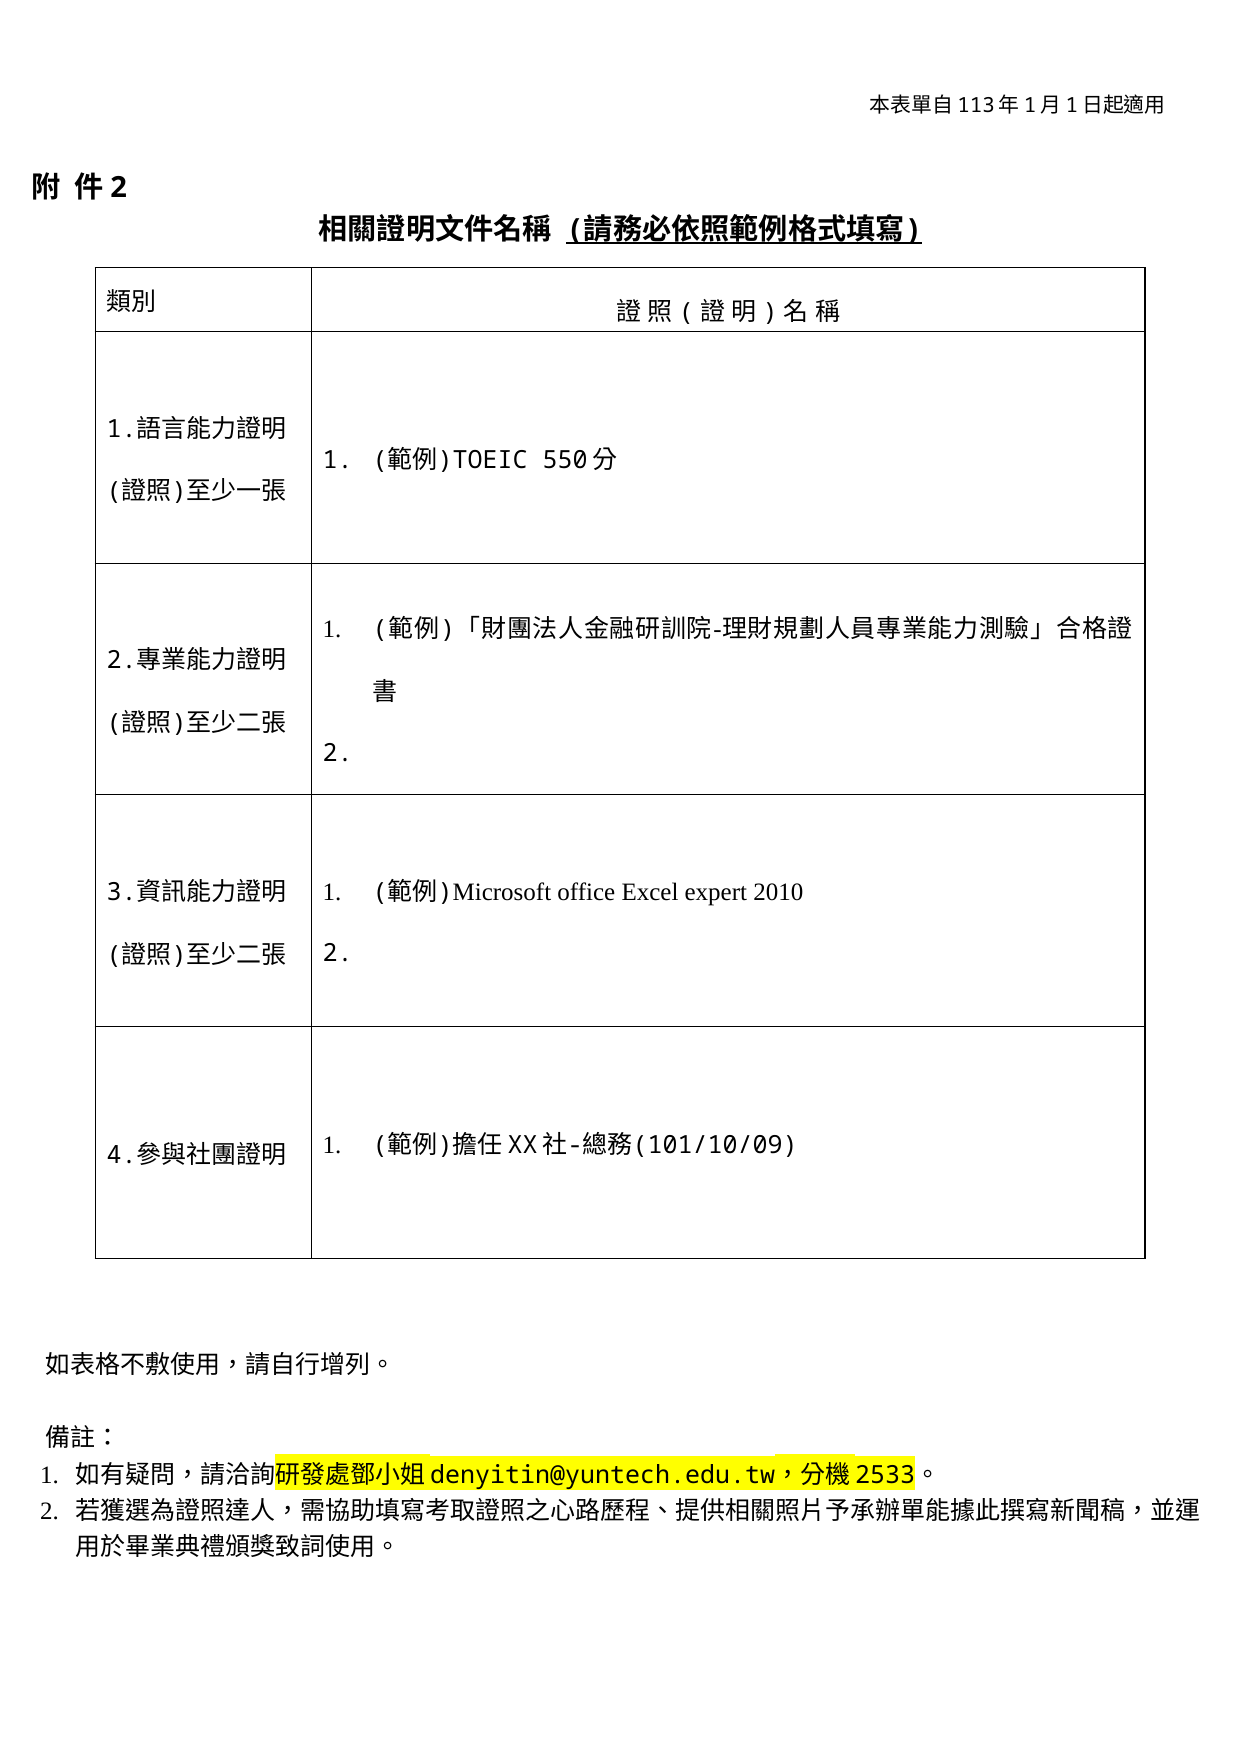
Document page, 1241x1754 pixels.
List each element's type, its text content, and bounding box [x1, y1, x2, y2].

text 備註： [46, 1418, 1215, 1454]
table_cell (範例)Microsoft office Excel expert 2010 [312, 795, 1144, 1026]
list 若獲選為證照達人，需協助填寫考取證照之心路歷程、提供相關照片予承辦單能據此撰寫新聞稿，並運用於畢業典禮頒獎致詞使用。 [40, 1490, 1215, 1563]
text 如表格不敷使用，請自行增列。 [45, 1321, 1165, 1384]
table_cell 3.資訊能力證明 (證照)至少二張 [96, 795, 311, 1026]
table_cell 4.參與社團證明 [96, 1027, 311, 1258]
table_cell 1.語言能力證明 (證照)至少一張 [96, 332, 311, 562]
table_header 類別 [96, 268, 311, 331]
table_header 證照(證明)名稱 [312, 268, 1144, 331]
list 如有疑問，請洽詢研發處鄧小姐denyitin@yuntech.edu.tw，分機2533。 [40, 1454, 1215, 1490]
text 附件2 [31, 163, 1165, 206]
table_cell 2.專業能力證明 (證照)至少二張 [96, 564, 311, 794]
table_cell (範例)TOEIC 550分 [312, 332, 1144, 562]
table_cell (範例)擔任XX社-總務(101/10/09) [312, 1027, 1144, 1258]
table_cell (範例)「財團法人金融研訓院-理財規劃人員專業能力測驗」合格證書 [312, 564, 1144, 794]
text 相關證明文件名稱 (請務必依照範例格式填寫) [75, 206, 1165, 248]
